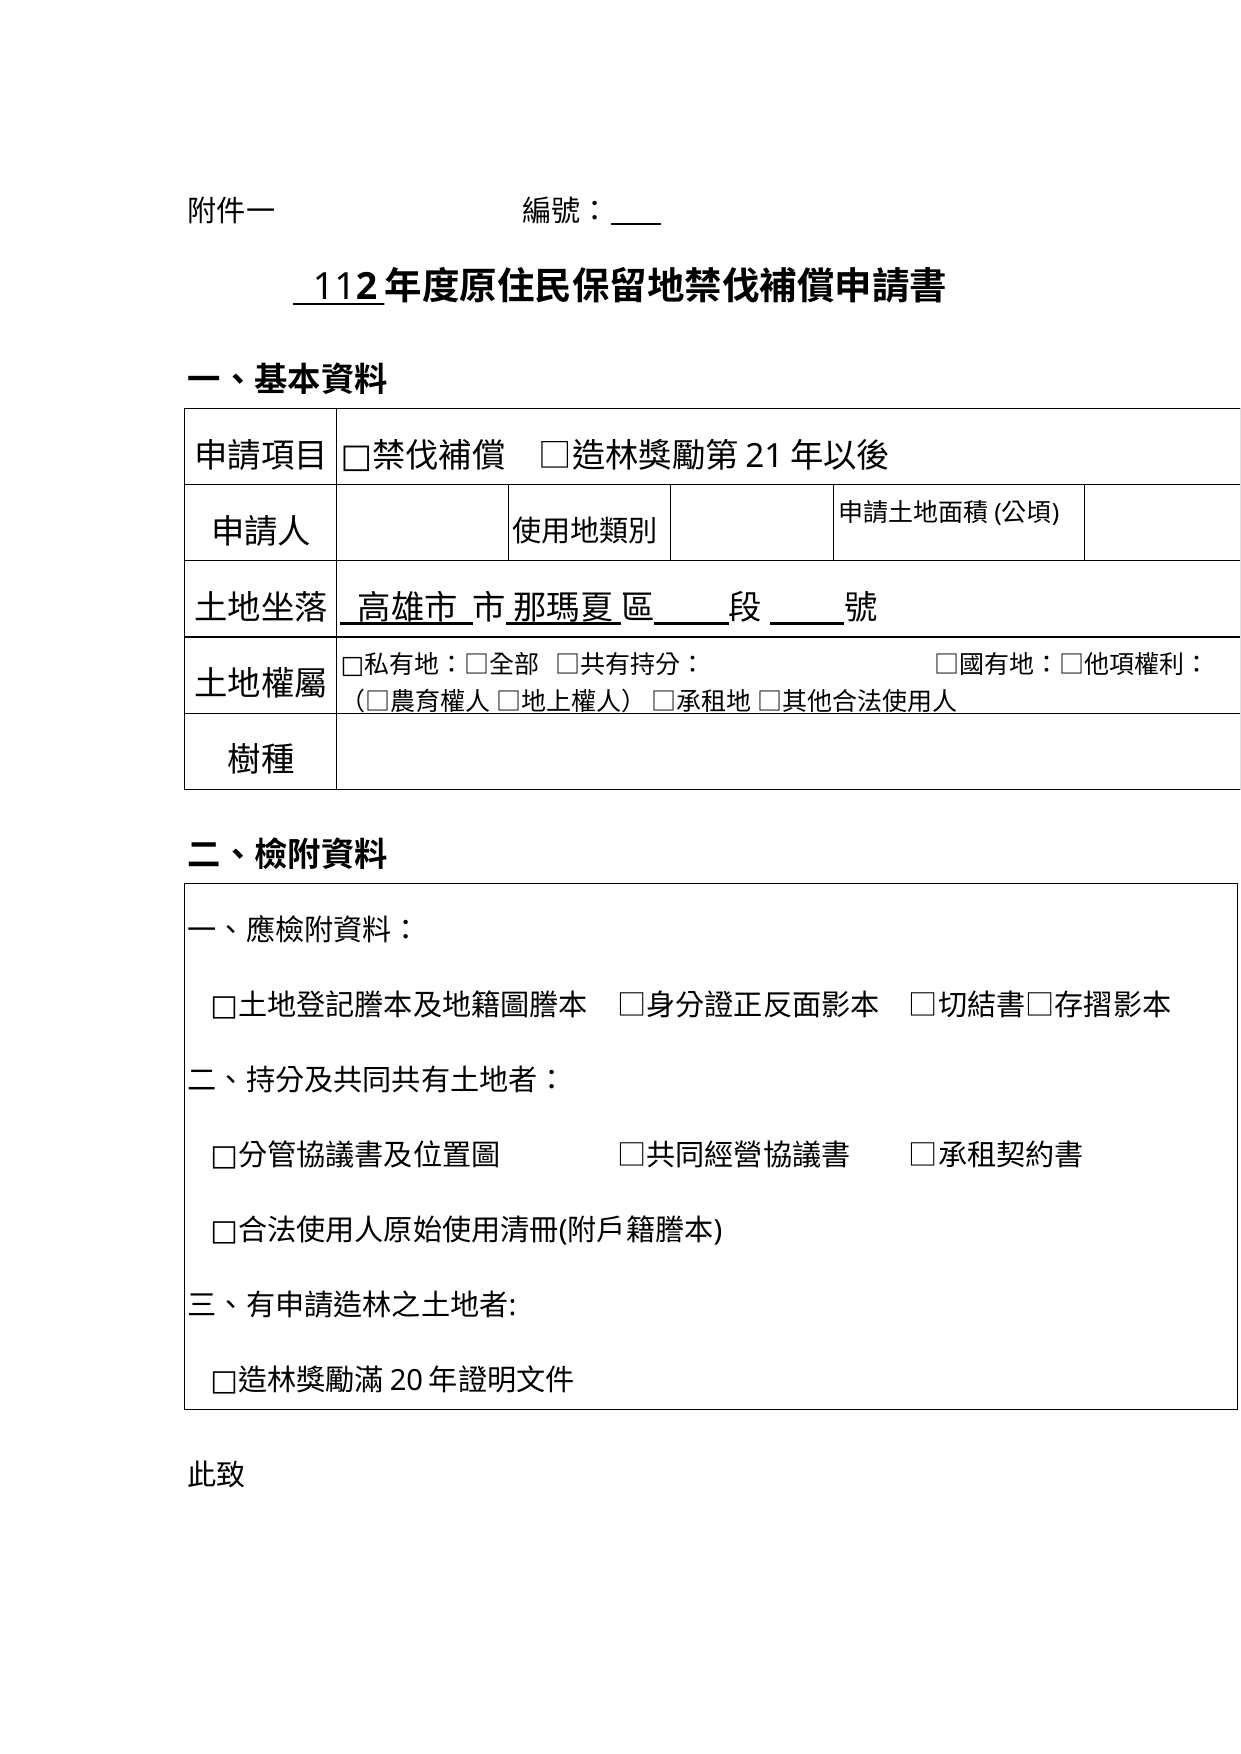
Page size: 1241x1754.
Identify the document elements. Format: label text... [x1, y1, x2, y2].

table_cell [337, 714, 1240, 788]
text 一、基本資料 [187, 333, 1053, 408]
table_cell □私有地：□全部 □共有持分： □國有地：□他項權利：（□農育權人 □地上權人） □承租地 □其他合法使用人 [337, 638, 1240, 712]
text 二、檢附資料 [187, 808, 1053, 883]
table_cell 申請土地面積 (公頃) [834, 485, 1084, 560]
table_cell [1085, 485, 1240, 560]
table_header □禁伐補償 □造林獎勵第21年以後 [337, 409, 1240, 484]
table_cell 高雄市 市 那瑪夏 區 段 號 [337, 561, 1240, 636]
table_cell 土地權屬 [185, 638, 336, 712]
text 112年度原住民保留地禁伐補償申請書 [187, 239, 1053, 314]
table_cell 土地坐落 [185, 561, 336, 636]
table_header 一、應檢附資料： □土地登記謄本及地籍圖謄本 □身分證正反面影本 □切結書□存摺影本 二、持分及共同共有土地者： □分管協議書及位置圖 □共同經營協議書 □承租契約書 □合法使用人原始使用清冊(附戶籍謄本) 三、有申請造林之土地者: □造林獎勵滿20年證明文件 [185, 884, 1237, 1409]
table_header 申請項目 [185, 409, 336, 484]
table_cell 申請人 [185, 485, 336, 560]
table_cell 樹種 [185, 714, 336, 788]
text 附件一 編號： [187, 164, 1053, 239]
table_cell 使用地類別 [509, 485, 670, 560]
table_cell [671, 485, 833, 560]
table_cell [337, 485, 508, 560]
text 此致 [187, 1429, 1053, 1504]
